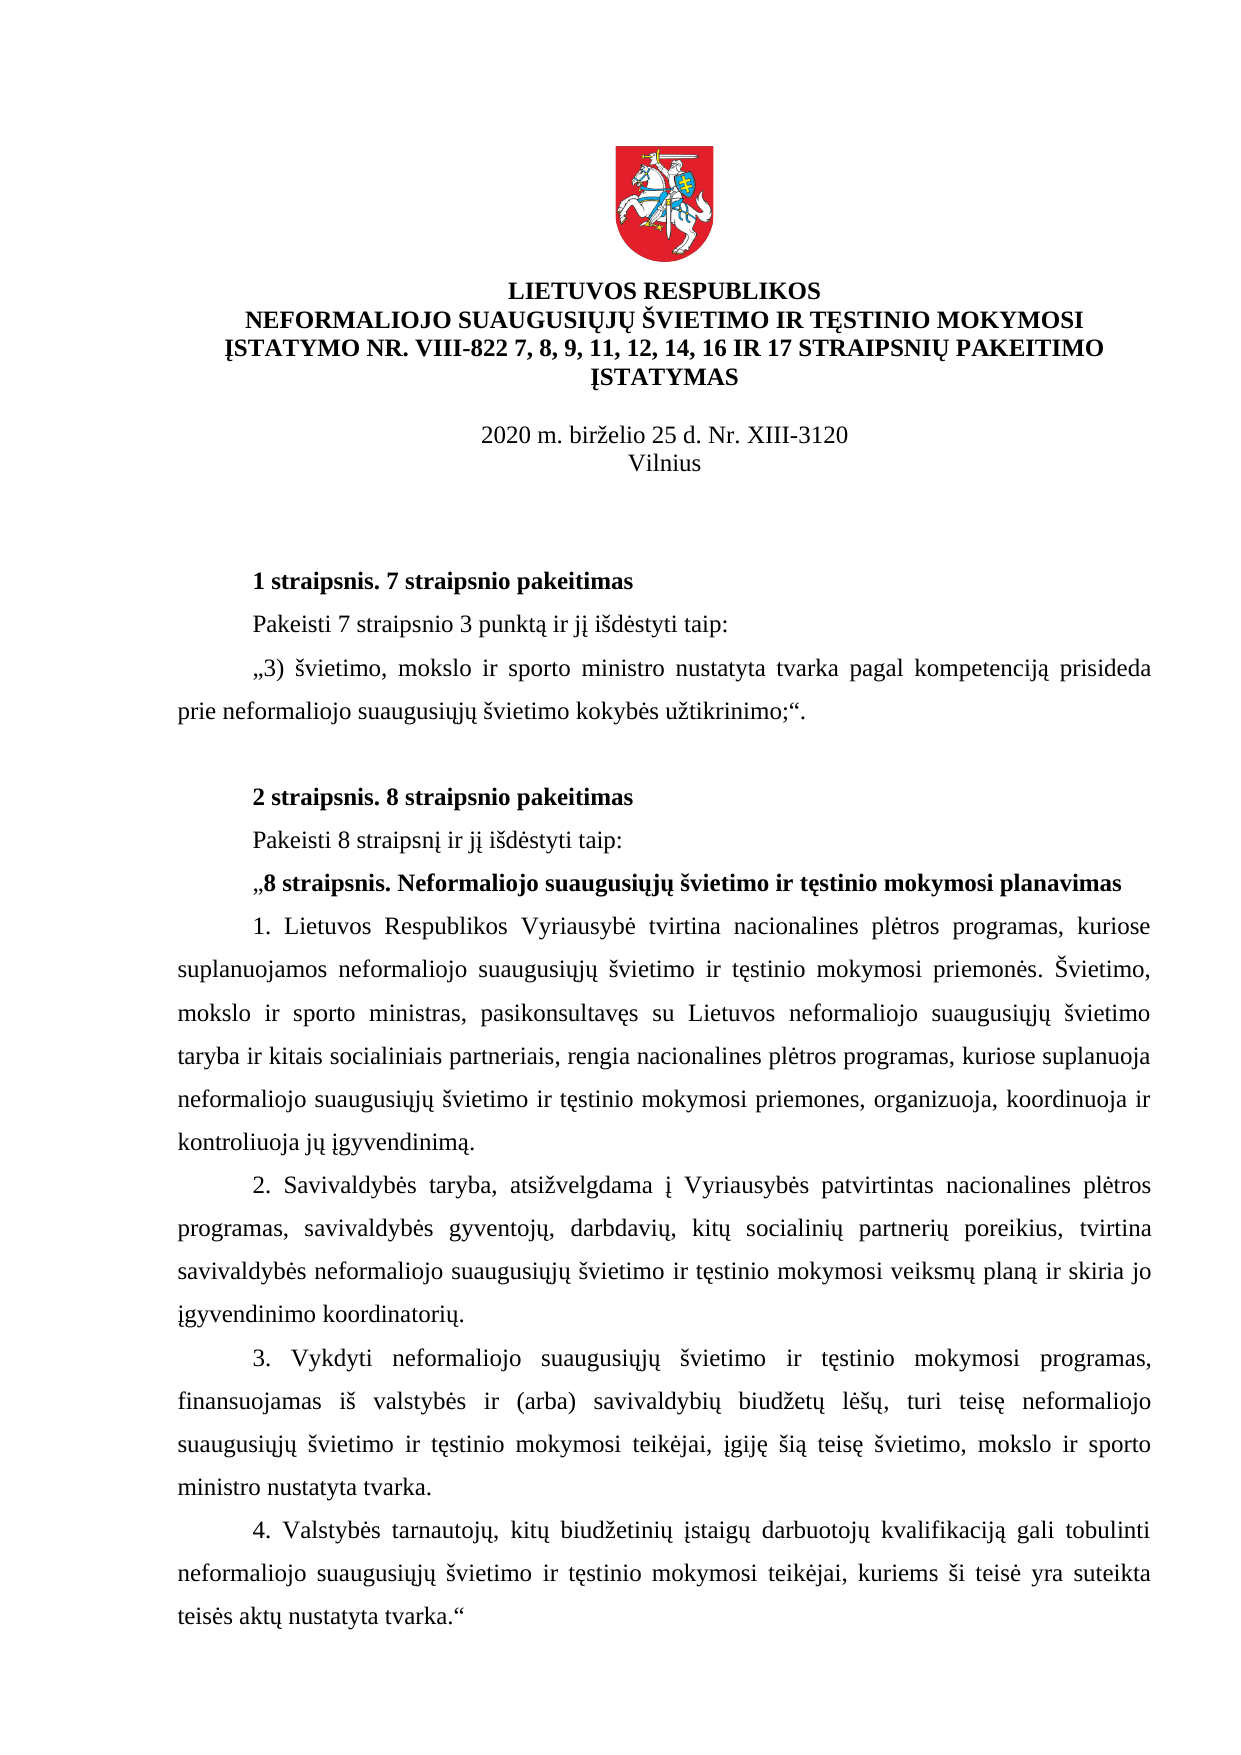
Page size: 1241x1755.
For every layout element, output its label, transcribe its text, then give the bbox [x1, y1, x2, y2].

text 3. Vykdyti neformaliojo suaugusiųjų švietimo ir tęstinio mokymosi programas, finansuojamas iš valstybės ir (arba) savivaldybių biudžetų lėšų, turi teisę neformaliojo suaugusiųjų švietimo ir tęstinio mokymosi teikėjai, įgiję šią teisę švietimo, mokslo ir sporto ministro nustatyta tvarka. [177, 1343, 1152, 1501]
text Pakeisti 8 straipsnį ir jį išdėstyti taip: [177, 825, 1152, 854]
text NEFORMALIOJO SUAUGUSIŲJŲ ŠVIETIMO IR TĘSTINIO MOKYMOSI ĮSTATYMO NR. VIII-822 7, 8, 9, 11, 12, 14, 16 IR 17 STRAIPSNIŲ PAKEITIMO [177, 305, 1152, 362]
text „3) švietimo, mokslo ir sporto ministro nustatyta tvarka pagal kompetenciją prisideda prie neformaliojo suaugusiųjų švietimo kokybės užtikrinimo;“. [177, 653, 1152, 724]
text 2020 m. birželio 25 d. Nr. XIII-3120 [177, 420, 1152, 448]
text Vilnius [177, 448, 1152, 477]
text ĮSTATYMAS [177, 362, 1152, 391]
text LIETUVOS RESPUBLIKOS [177, 276, 1152, 305]
text 2. Savivaldybės taryba, atsižvelgdama į Vyriausybės patvirtintas nacionalines plėtros programas, savivaldybės gyventojų, darbdavių, kitų socialinių partnerių poreikius, tvirtina savivaldybės neformaliojo suaugusiųjų švietimo ir tęstinio mokymosi veiksmų planą ir skiria jo įgyvendinimo koordinatorių. [177, 1170, 1152, 1328]
text 4. Valstybės tarnautojų, kitų biudžetinių įstaigų darbuotojų kvalifikaciją gali tobulinti neformaliojo suaugusiųjų švietimo ir tęstinio mokymosi teikėjai, kuriems ši teisė yra suteikta teisės aktų nustatyta tvarka.“ [177, 1515, 1152, 1630]
text „8 straipsnis. Neformaliojo suaugusiųjų švietimo ir tęstinio mokymosi planavimas [177, 868, 1152, 897]
text 1. Lietuvos Respublikos Vyriausybė tvirtina nacionalines plėtros programas, kuriose suplanuojamos neformaliojo suaugusiųjų švietimo ir tęstinio mokymosi priemonės. Švietimo, mokslo ir sporto ministras, pasikonsultavęs su Lietuvos neformaliojo suaugusiųjų švietimo taryba ir kitais socialiniais partneriais, rengia nacionalines plėtros programas, kuriose suplanuoja neformaliojo suaugusiųjų švietimo ir tęstinio mokymosi priemones, organizuoja, koordinuoja ir kontroliuoja jų įgyvendinimą. [177, 911, 1152, 1156]
text 2 straipsnis. 8 straipsnio pakeitimas [177, 782, 1152, 811]
text Pakeisti 7 straipsnio 3 punktą ir jį išdėstyti taip: [177, 609, 1152, 638]
text 1 straipsnis. 7 straipsnio pakeitimas [177, 566, 1152, 595]
